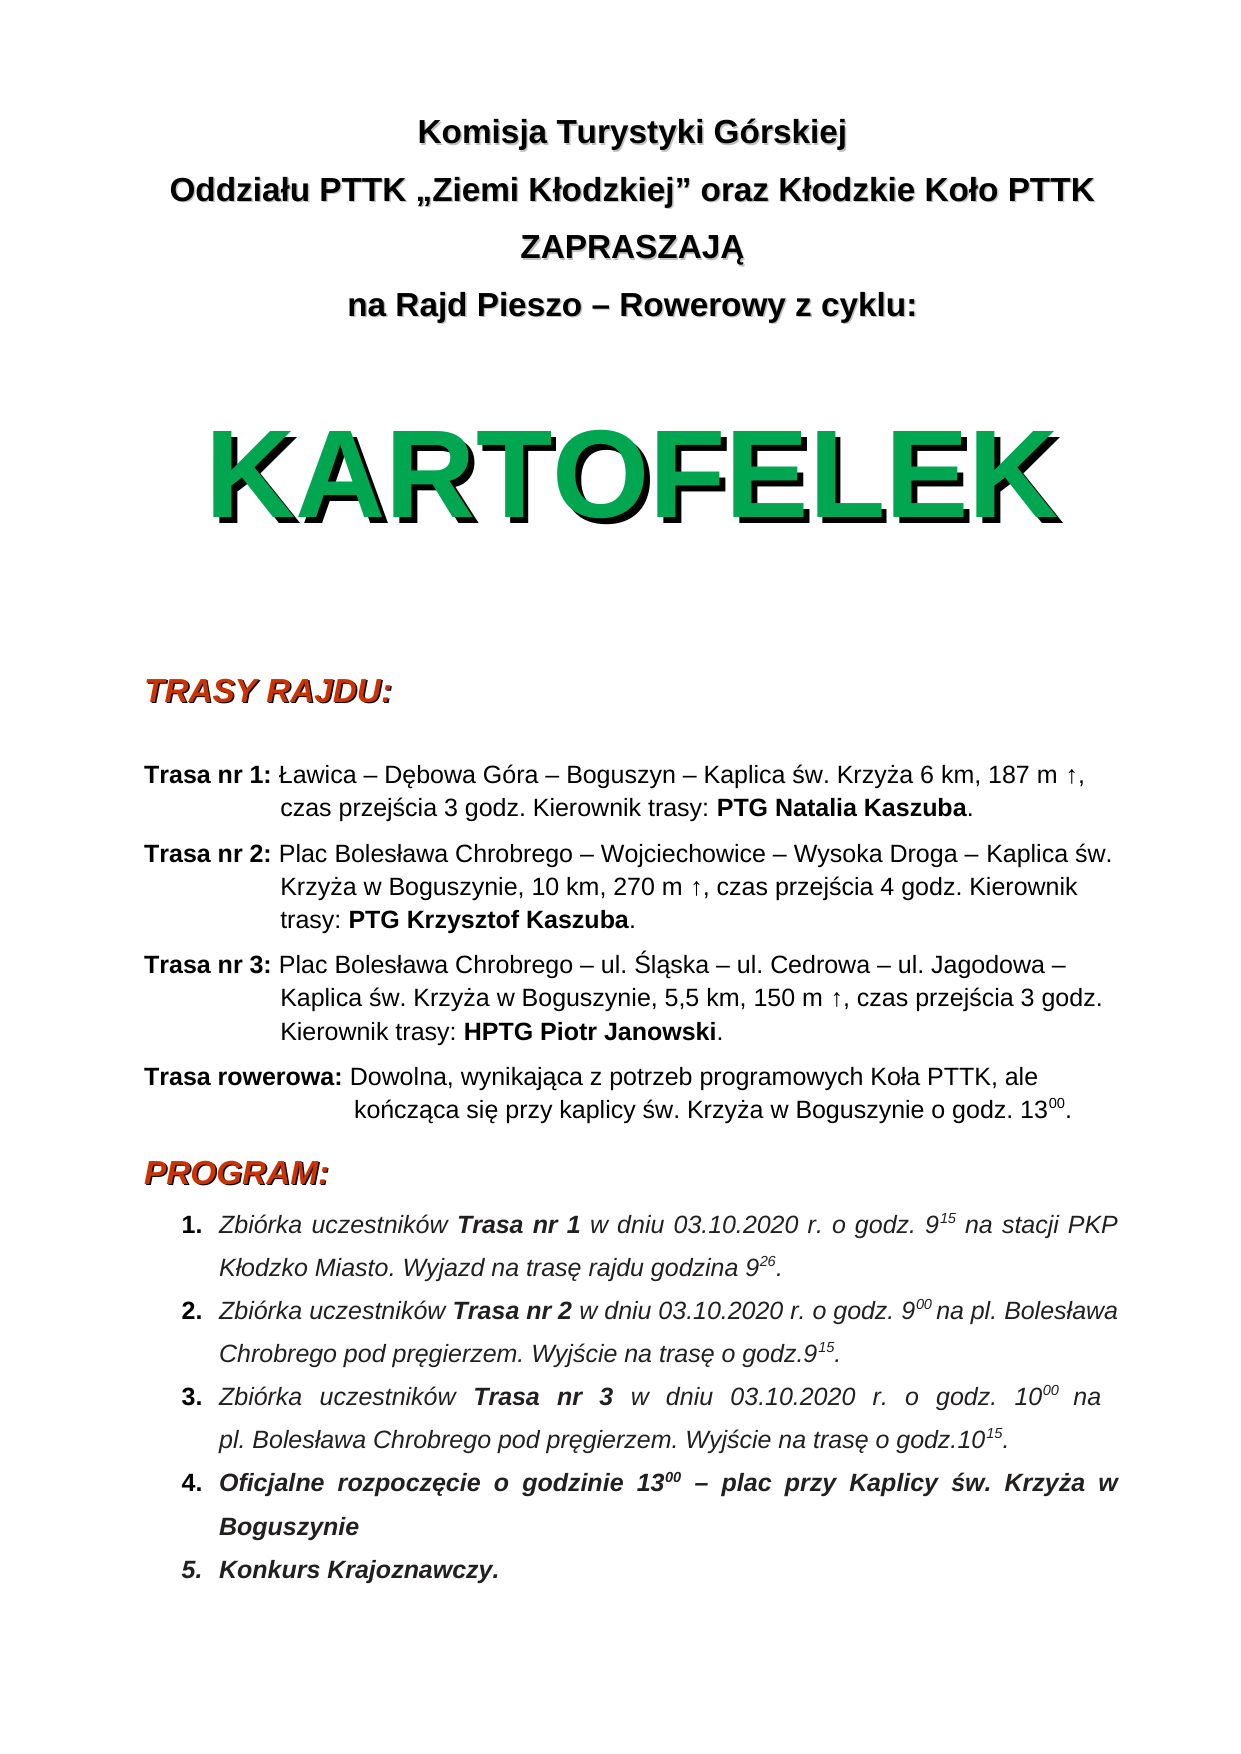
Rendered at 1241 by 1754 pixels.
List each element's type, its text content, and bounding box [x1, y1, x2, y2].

text Komisja Turystyki Górskiej [144, 112, 1121, 151]
subtitle TRASY RAJDU: [144, 671, 1121, 709]
text KARTOFELEK [144, 400, 1121, 544]
list Zbiórka uczestników Trasa nr 2 w dniu 03.10.2020 r. o godz. 900 na pl. Bolesława Chrobrego pod pręgierzem. Wyjście na trasę o godz.915. [181, 1296, 1121, 1368]
text Trasa nr 3: Plac Bolesława Chrobrego – ul. Śląska – ul. Cedrowa – ul. Jagodowa – Kaplica św. Krzyża w Boguszynie, 5,5 km, 150 m ↑, czas przejścia 3 godz. Kierownik trasy: HPTG Piotr Janowski. [144, 950, 1121, 1045]
list Konkurs Krajoznawczy. [181, 1555, 1121, 1583]
subtitle PROGRAM: [144, 1153, 1121, 1191]
text Trasa rowerowa: Dowolna, wynikająca z potrzeb programowych Koła PTTK, ale kończąca się przy kaplicy św. Krzyża w Boguszynie o godz. 1300. [144, 1062, 1121, 1124]
text Trasa nr 2: Plac Bolesława Chrobrego – Wojciechowice – Wysoka Droga – Kaplica św. Krzyża w Boguszynie, 10 km, 270 m ↑, czas przejścia 4 godz. Kierownik trasy: PTG Krzysztof Kaszuba. [144, 839, 1121, 934]
list Oficjalne rozpoczęcie o godzinie 1300 – plac przy Kaplicy św. Krzyża w Boguszynie [181, 1468, 1121, 1540]
text Oddziału PTTK „Ziemi Kłodzkiej” oraz Kłodzkie Koło PTTK [144, 170, 1121, 208]
list Zbiórka uczestników Trasa nr 1 w dniu 03.10.2020 r. o godz. 915 na stacji PKP Kłodzko Miasto. Wyjazd na trasę rajdu godzina 926. [181, 1210, 1121, 1282]
text na Rajd Pieszo – Rowerowy z cyklu: [144, 285, 1121, 323]
text ZAPRASZAJĄ [144, 227, 1121, 266]
list Zbiórka uczestników Trasa nr 3 w dniu 03.10.2020 r. o godz. 1000 na pl. Bolesława Chrobrego pod pręgierzem. Wyjście na trasę o godz.1015. [181, 1382, 1121, 1454]
text Trasa nr 1: Ławica – Dębowa Góra – Boguszyn – Kaplica św. Krzyża 6 km, 187 m ↑, czas przejścia 3 godz. Kierownik trasy: PTG Natalia Kaszuba. [144, 760, 1121, 822]
